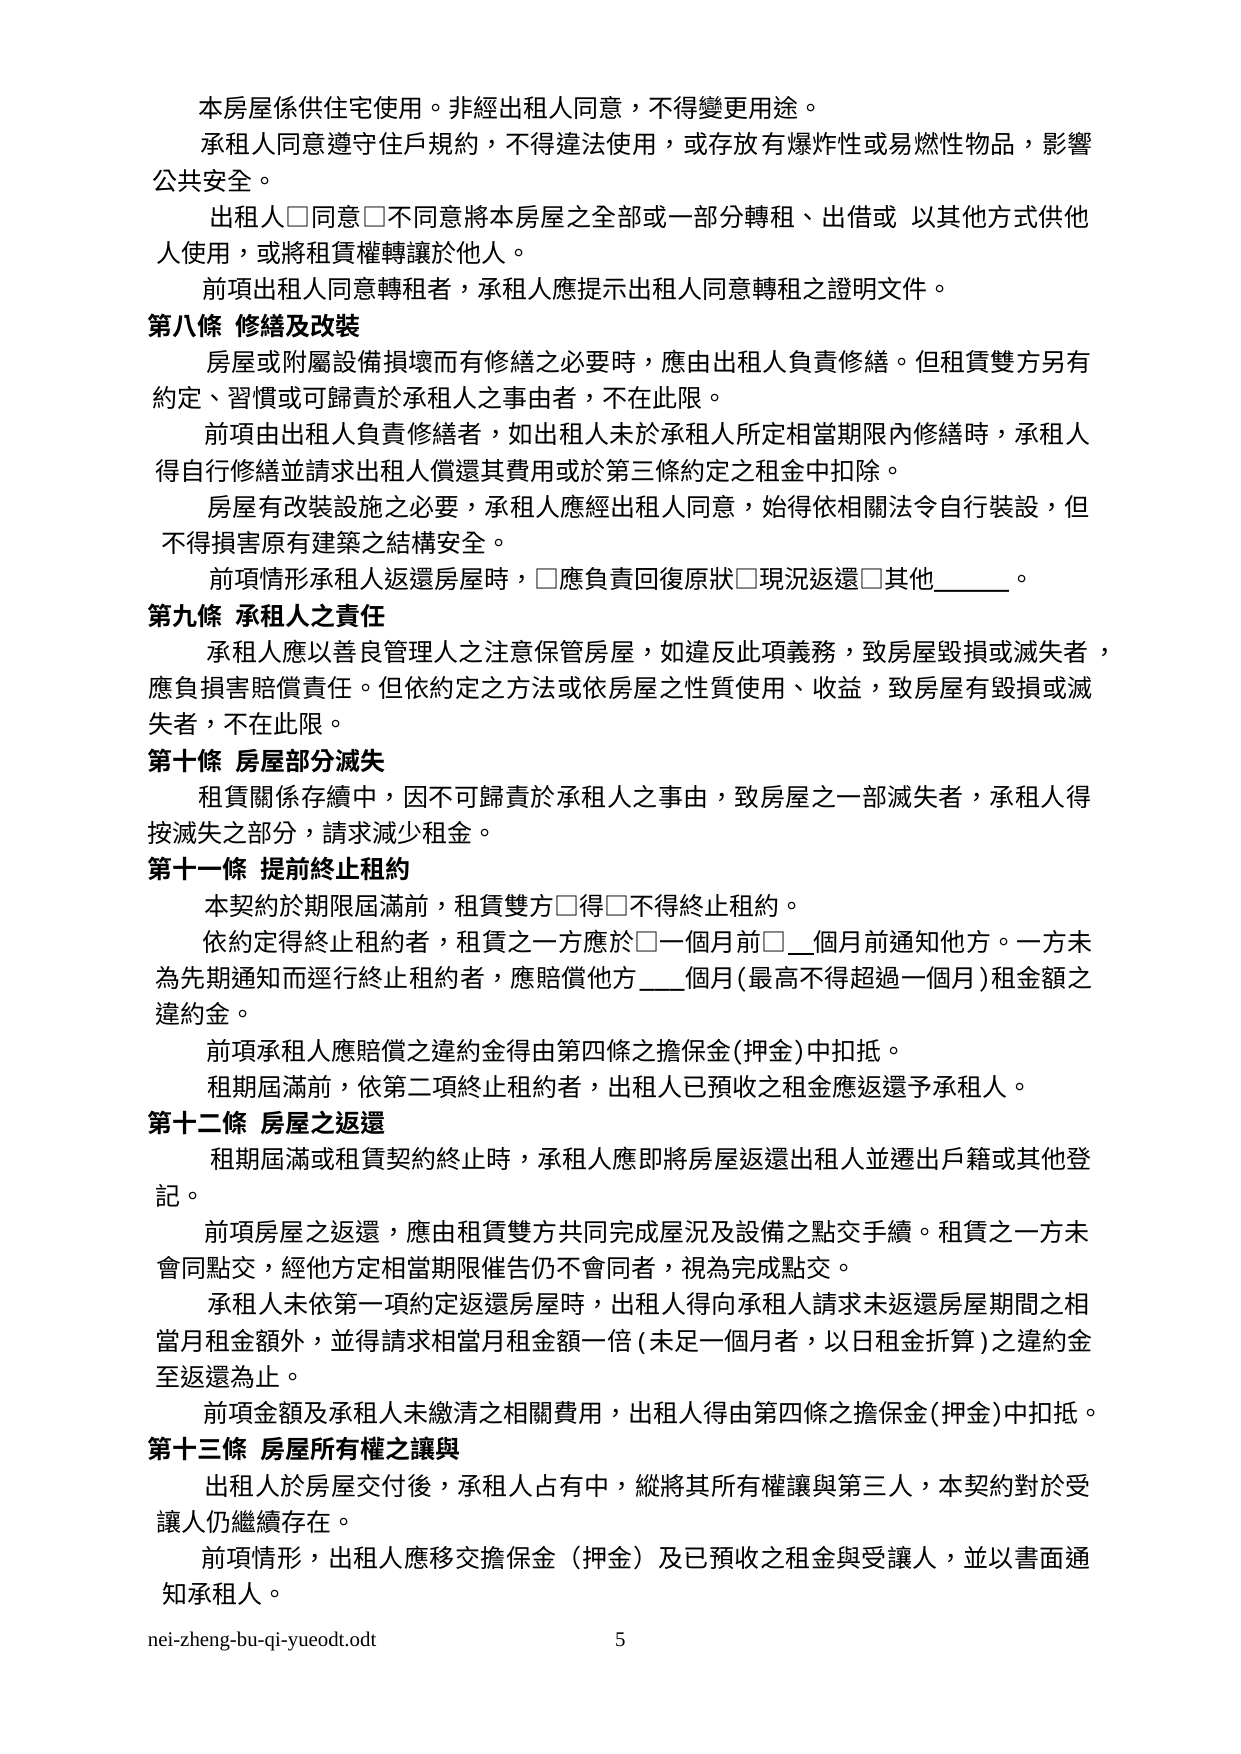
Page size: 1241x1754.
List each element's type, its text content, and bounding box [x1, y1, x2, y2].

text 第十條 房屋部分滅失 [148, 741, 1092, 777]
text 前項出租人同意轉租者，承租人應提示出租人同意轉租之證明文件。 [162, 270, 1092, 306]
text 第十二條 房屋之返還 [148, 1104, 1092, 1140]
text 第十三條 房屋所有權之讓與 [148, 1430, 1092, 1466]
text 前項承租人應賠償之違約金得由第四條之擔保金(押金)中扣抵。 [162, 1031, 1092, 1067]
text 本契約於期限屆滿前，租賃雙方□得□不得終止租約。 [175, 886, 1092, 922]
text 第八條 修繕及改裝 [148, 306, 1092, 342]
text 前項情形，出租人應移交擔保金（押金）及已預收之租金與受讓人，並以書面通知承租人。 [162, 1539, 1092, 1611]
text 租期屆滿或租賃契約終止時，承租人應即將房屋返還出租人並遷出戶籍或其他登記。 [155, 1140, 1092, 1212]
text 租期屆滿前，依第二項終止租約者，出租人已預收之租金應返還予承租人。 [155, 1067, 1092, 1104]
text 租賃關係存續中，因不可歸責於承租人之事由，致房屋之一部滅失者，承租人得按滅失之部分，請求減少租金。 [136, 777, 1092, 850]
text 依約定得終止租約者，租賃之一方應於□一個月前□ 個月前通知他方。一方未為先期通知而逕行終止租約者，應賠償他方___個月(最高不得超過一個月)租金額之違約金。 [155, 922, 1092, 1031]
text 房屋有改裝設施之必要，承租人應經出租人同意，始得依相關法令自行裝設，但不得損害原有建築之結構安全。 [161, 487, 1092, 560]
text 前項房屋之返還，應由租賃雙方共同完成屋況及設備之點交手續。租賃之一方未會同點交，經他方定相當期限催告仍不會同者，視為完成點交。 [156, 1212, 1092, 1285]
text 前項由出租人負責修繕者，如出租人未於承租人所定相當期限內修繕時，承租人得自行修繕並請求出租人償還其費用或於第三條約定之租金中扣除。 [155, 415, 1092, 487]
text 前項情形承租人返還房屋時，□應負責回復原狀□現況返還□其他_____。 [165, 560, 1092, 596]
text 第九條 承租人之責任 [148, 596, 1092, 632]
text 出租人於房屋交付後，承租人占有中，縱將其所有權讓與第三人，本契約對於受讓人仍繼續存在。 [156, 1466, 1092, 1539]
text 承租人同意遵守住戶規約，不得違法使用，或存放有爆炸性或易燃性物品，影響公共安全。 [152, 125, 1092, 197]
text 前項金額及承租人未繳清之相關費用，出租人得由第四條之擔保金(押金)中扣抵。 [153, 1394, 1092, 1430]
text 第十一條 提前終止租約 [148, 850, 1092, 886]
text 本房屋係供住宅使用。非經出租人同意，不得變更用途。 [193, 89, 1092, 125]
text 承租人未依第一項約定返還房屋時，出租人得向承租人請求未返還房屋期間之相當月租金額外，並得請求相當月租金額一倍(未足一個月者，以日租金折算)之違約金至返還為止。 [155, 1285, 1092, 1394]
text 出租人□同意□不同意將本房屋之全部或一部分轉租、出借或 以其他方式供他人使用，或將租賃權轉讓於他人。 [156, 197, 1092, 270]
text 房屋或附屬設備損壞而有修繕之必要時，應由出租人負責修繕。但租賃雙方另有約定、習慣或可歸責於承租人之事由者，不在此限。 [152, 342, 1092, 415]
text 承租人應以善良管理人之注意保管房屋，如違反此項義務，致房屋毀損或滅失者，應負損害賠償責任。但依約定之方法或依房屋之性質使用、收益，致房屋有毀損或滅失者，不在此限。 [145, 632, 1092, 741]
